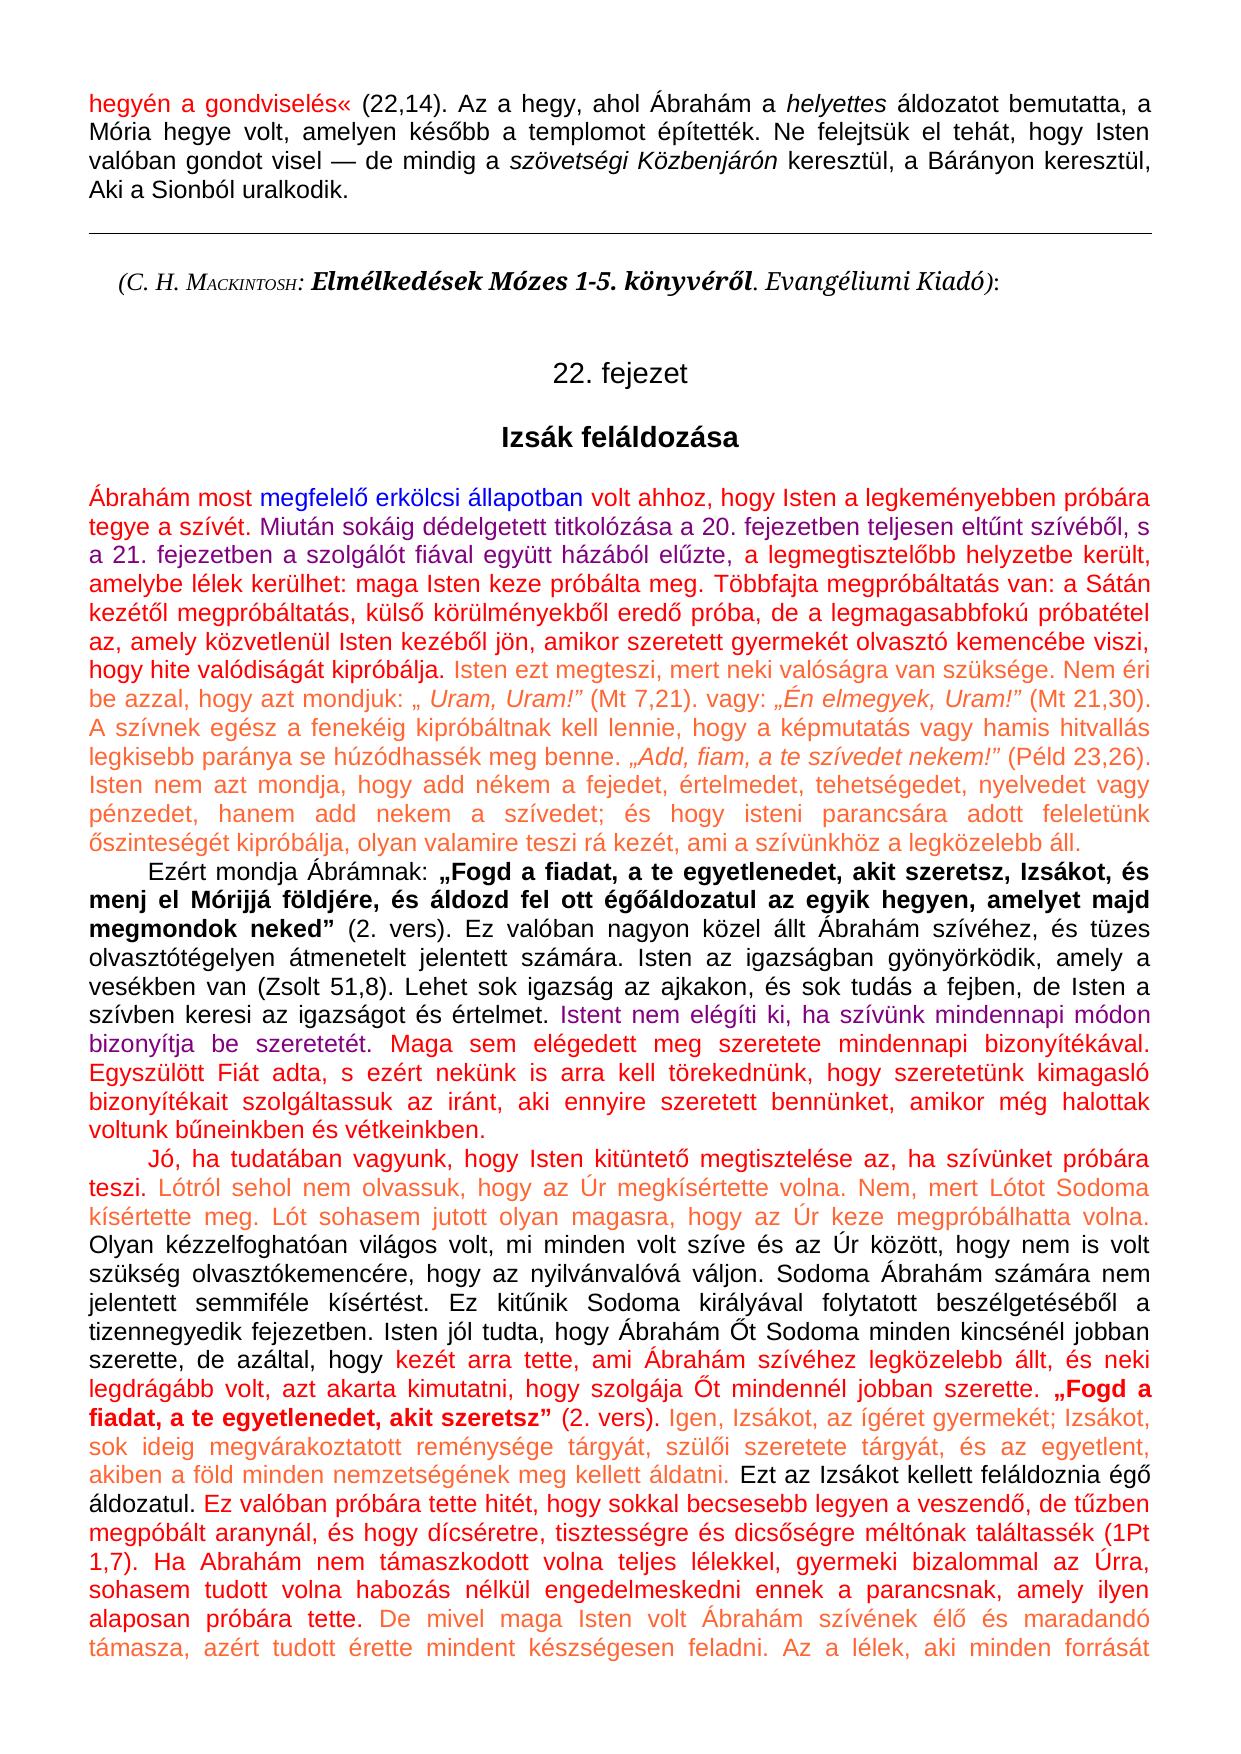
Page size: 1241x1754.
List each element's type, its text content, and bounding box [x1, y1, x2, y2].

text Jó, ha tudatában vagyunk, hogy Isten kitüntető megtisztelése az, ha szívünket próbára teszi. Lótról sehol nem olvassuk, hogy az Úr megkísértette volna. Nem, mert Lótot Sodoma kísértette meg. Lót sohasem jutott olyan magasra, hogy az Úr keze megpróbálhatta volna. Olyan kézzelfoghatóan világos volt, mi minden volt szíve és az Úr között, hogy nem is volt szükség olvasztókemencére, hogy az nyilvánvalóvá váljon. Sodoma Ábrahám számára nem jelentett semmiféle kísértést. Ez kitűnik Sodoma királyával folytatott beszélgetéséből a tizennegyedik fejezetben. Isten jól tudta, hogy Ábrahám Őt Sodoma minden kincsénél jobban szerette, de azáltal, hogy kezét arra tette, ami Ábrahám szívéhez legközelebb állt, és neki legdrágább volt, azt akarta kimutatni, hogy szolgája Őt mindennél jobban szerette. „Fogd a fiadat, a te egyetlenedet, akit szeretsz” (2. vers). Igen, Izsákot, az ígéret gyermekét; Izsákot, sok ideig megvárakoztatott reménysége tárgyát, szülői szeretete tárgyát, és az egyetlent, akiben a föld minden nemzetségének meg kellett áldatni. Ezt az Izsákot kellett feláldoznia égő áldozatul. Ez valóban próbára tette hitét, hogy sokkal becsesebb legyen a veszendő, de tűzben megpóbált aranynál, és hogy dícséretre, tisztességre és dicsőségre méltónak találtassék (1Pt 1,7). Ha Abrahám nem támaszkodott volna teljes lélekkel, gyermeki bizalommal az Úrra, sohasem tudott volna habozás nélkül engedelmeskedni ennek a parancsnak, amely ilyen alaposan próbára tette. De mivel maga Isten volt Ábrahám szívének élő és maradandó támasza, azért tudott érette mindent készségesen feladni. Az a lélek, aki minden forrását [88, 1144, 1152, 1662]
text Ábrahám most megfelelő erkölcsi állapotban volt ahhoz, hogy Isten a legkeményebben próbára tegye a szívét. Miután sokáig dédelgetett titkolózása a 20. fejezetben teljesen eltűnt szívéből, s a 21. fejezetben a szolgálót fiával együtt házából elűzte, a legmegtisztelőbb helyzetbe került, amelybe lélek kerülhet: maga Isten keze próbálta meg. Többfajta megpróbáltatás van: a Sátán kezétől megpróbáltatás, külső körülményekből eredő próba, de a legmagasabbfokú próbatétel az, amely közvetlenül Isten kezéből jön, amikor szeretett gyermekét olvasztó kemencébe viszi, hogy hite valódiságát kipróbálja. Isten ezt megteszi, mert neki valóságra van szüksége. Nem éri be azzal, hogy azt mondjuk: „ Uram, Uram!” (Mt 7,21). vagy: „Én elmegyek, Uram!” (Mt 21,30). A szívnek egész a fenekéig kipróbáltnak kell lennie, hogy a képmutatás vagy hamis hitvallás legkisebb paránya se húzódhassék meg benne. „Add, fiam, a te szívedet nekem!” (Péld 23,26). Isten nem azt mondja, hogy add nékem a fejedet, értelmedet, tehetségedet, nyelvedet vagy pénzedet, hanem add nekem a szívedet; és hogy isteni parancsára adott feleletünk őszinteségét kipróbálja, olyan valamire teszi rá kezét, ami a szívünkhöz a legközelebb áll. [88, 483, 1152, 857]
text (C. H. Mackintosh: Elmélkedések Mózes 1-5. könyvéről. Evangéliumi Kiadó): [88, 234, 1152, 327]
text hegyén a gondviselés« (22,14). Az a hegy, ahol Ábrahám a helyettes áldozatot bemutatta, a Mória hegye volt, amelyen később a templomot építették. Ne felejtsük el tehát, hogy Isten valóban gondot visel — de mindig a szövetségi Közbenjárón keresztül, a Bárányon keresztül, Aki a Sionból uralkodik. [88, 88, 1152, 203]
text Izsák feláldozása [88, 420, 1152, 453]
text Ezért mondja Ábrámnak: „Fogd a fiadat, a te egyetlenedet, akit szeretsz, Izsákot, és menj el Mórijjá földjére, és áldozd fel ott égőáldozatul az egyik hegyen, amelyet majd megmondok neked” (2. vers). Ez valóban nagyon közel állt Ábrahám szívéhez, és tüzes olvasztótégelyen átmenetelt jelentett számára. Isten az igazságban gyönyörködik, amely a vesékben van (Zsolt 51,8). Lehet sok igazság az ajkakon, és sok tudás a fejben, de Isten a szívben keresi az igazságot és értelmet. Istent nem elégíti ki, ha szívünk mindennapi módon bizonyítja be szeretetét. Maga sem elégedett meg szeretete mindennapi bizonyítékával. Egyszülött Fiát adta, s ezért nekünk is arra kell törekednünk, hogy szeretetünk kimagasló bizonyítékait szolgáltassuk az iránt, aki ennyire szeretett bennünket, amikor még halottak voltunk bűneinkben és vétkeinkben. [88, 857, 1152, 1144]
text 22. fejezet [88, 356, 1152, 390]
